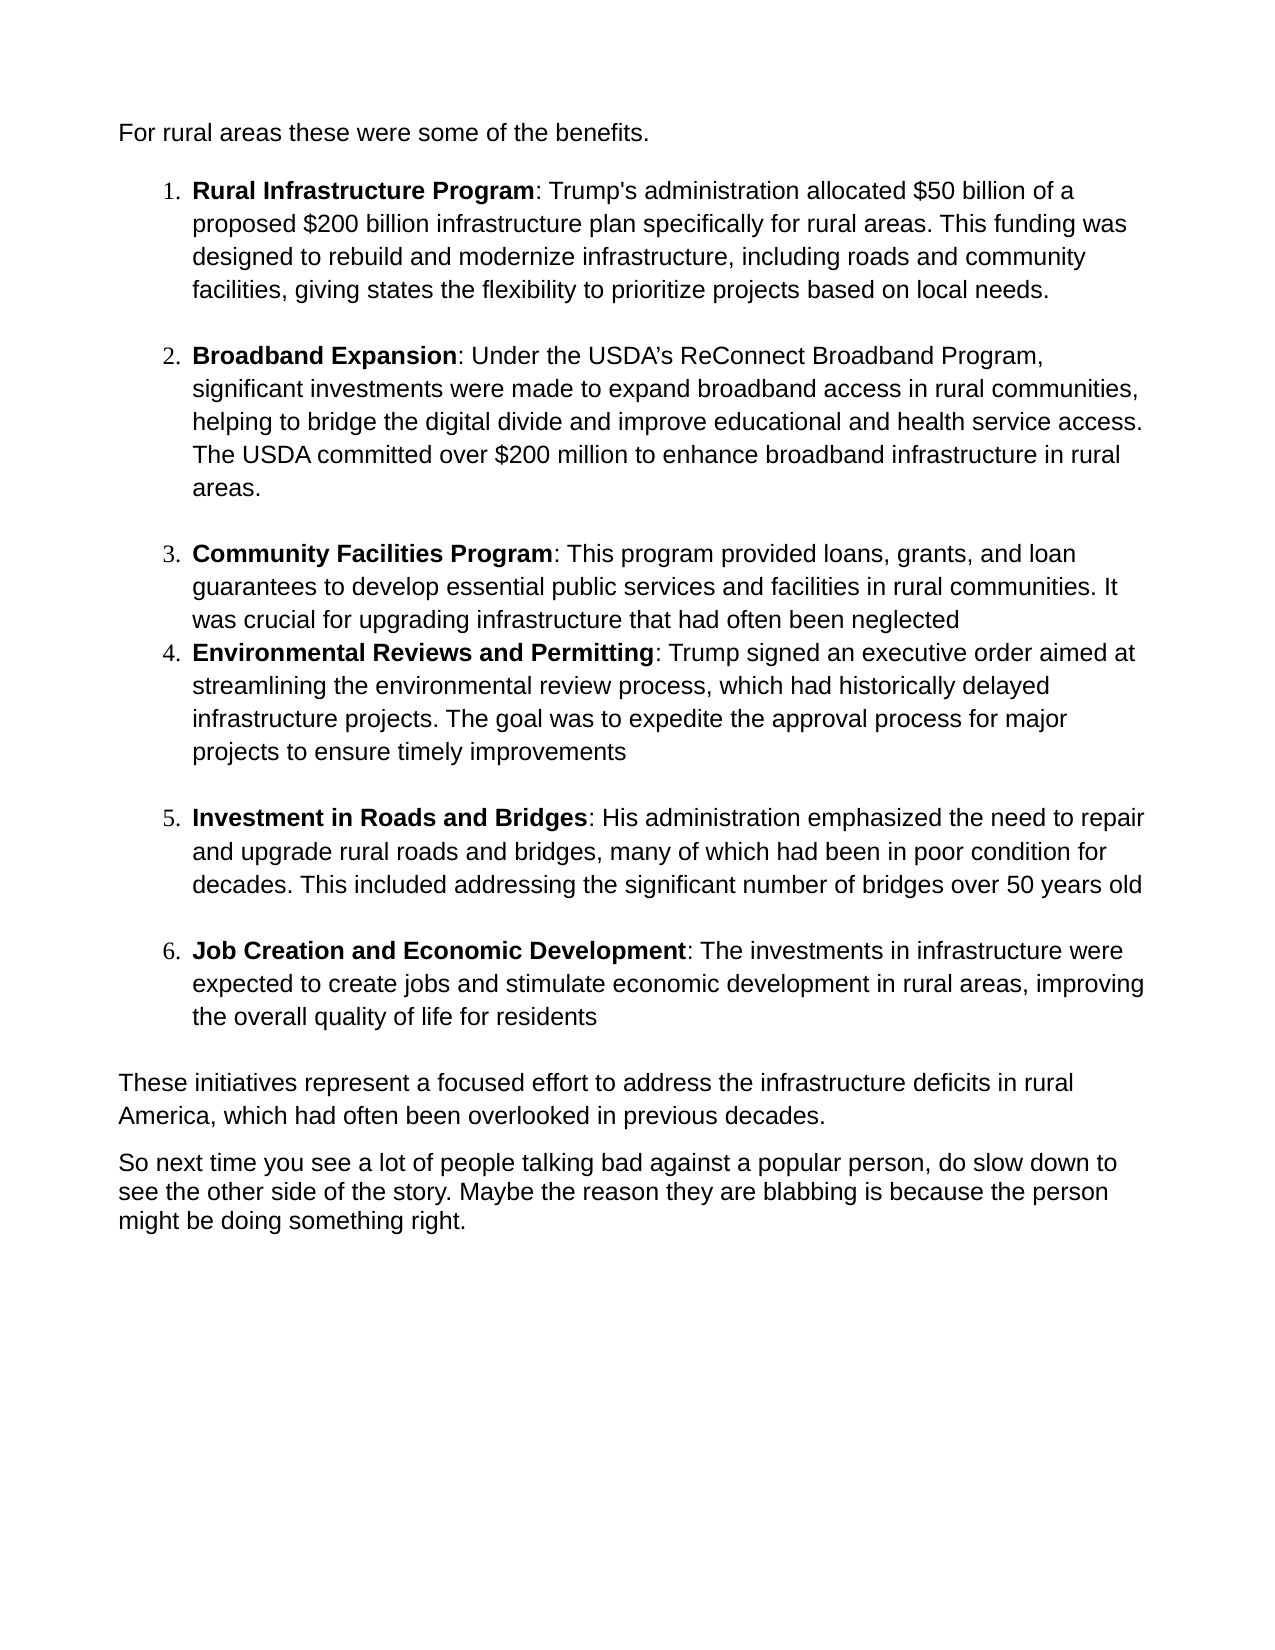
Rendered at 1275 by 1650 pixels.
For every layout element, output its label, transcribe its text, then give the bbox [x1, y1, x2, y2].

list Community Facilities Program: This program provided loans, grants, and loan guarantees to develop essential public services and facilities in rural communities. It was crucial for upgrading infrastructure that had often been neglected [162, 539, 1157, 634]
list Job Creation and Economic Development: The investments in infrastructure were expected to create jobs and stimulate economic development in rural areas, improving the overall quality of life for residents [162, 936, 1157, 1031]
text For rural areas these were some of the benefits. [118, 118, 1157, 147]
list Investment in Roads and Bridges: His administration emphasized the need to repair and upgrade rural roads and bridges, many of which had been in poor condition for decades. This included addressing the significant number of bridges over 50 years old [162, 803, 1157, 898]
text So next time you see a lot of people talking bad against a popular person, do slow down to see the other side of the story. Maybe the reason they are blabbing is because the person might be doing something right. [118, 1148, 1157, 1235]
list Broadband Expansion: Under the USDA’s ReConnect Broadband Program, significant investments were made to expand broadband access in rural communities, helping to bridge the digital divide and improve educational and health service access. The USDA committed over $200 million to enhance broadband infrastructure in rural areas. [162, 341, 1157, 502]
text These initiatives represent a focused effort to address the infrastructure deficits in rural America, which had often been overlooked in previous decades. [118, 1068, 1157, 1129]
list Rural Infrastructure Program: Trump's administration allocated $50 billion of a proposed $200 billion infrastructure plan specifically for rural areas. This funding was designed to rebuild and modernize infrastructure, including roads and community facilities, giving states the flexibility to prioritize projects based on local needs. [162, 176, 1157, 303]
list Environmental Reviews and Permitting: Trump signed an executive order aimed at streamlining the environmental review process, which had historically delayed infrastructure projects. The goal was to expedite the approval process for major projects to ensure timely improvements [162, 638, 1157, 766]
